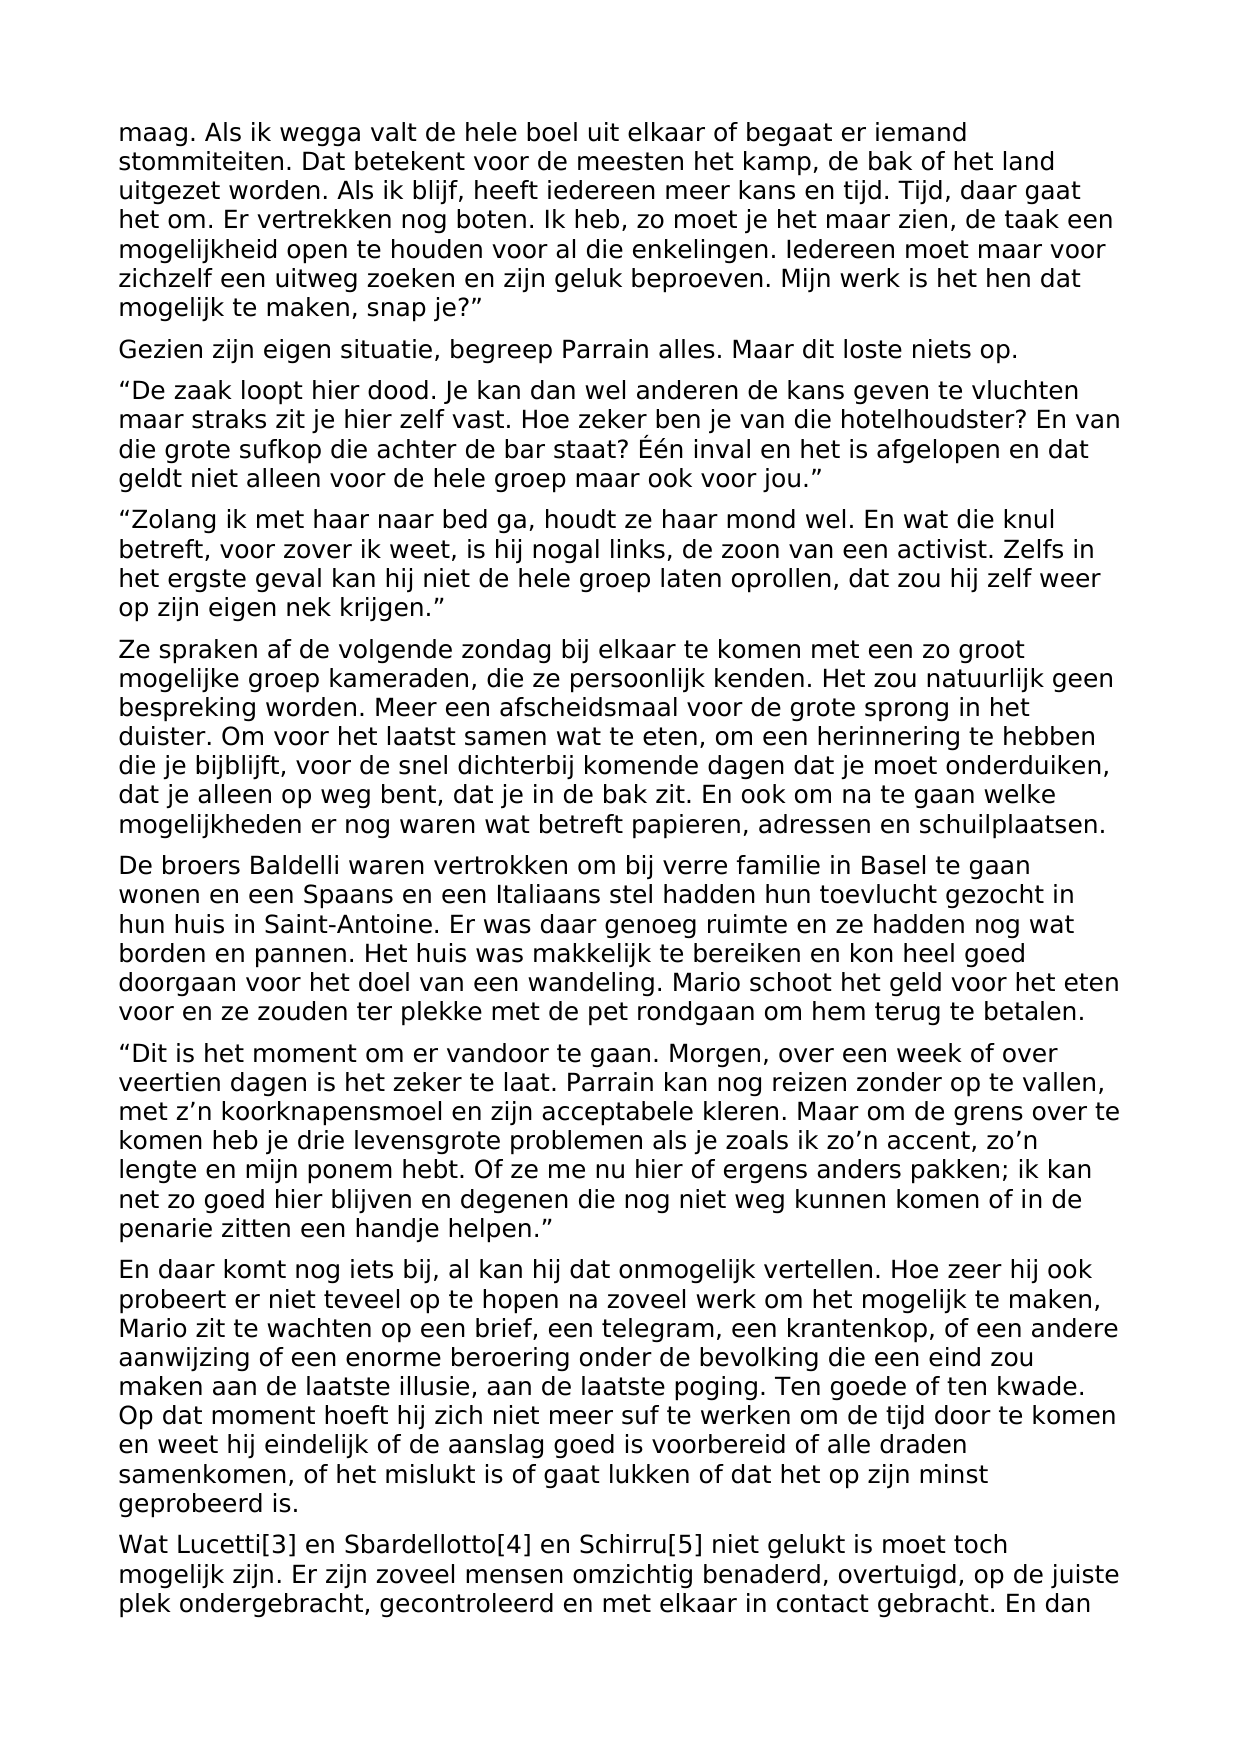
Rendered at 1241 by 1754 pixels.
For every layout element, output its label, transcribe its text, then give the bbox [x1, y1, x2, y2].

text “Dit is het moment om er vandoor te gaan. Morgen, over een week of over veertien dagen is het zeker te laat. Parrain kan nog reizen zonder op te vallen, met z’n koorknapensmoel en zijn acceptabele kleren. Maar om de grens over te komen heb je drie levensgrote problemen als je zoals ik zo’n accent, zo’n lengte en mijn ponem hebt. Of ze me nu hier of ergens anders pakken; ik kan net zo goed hier blijven en degenen die nog niet weg kunnen komen of in de penarie zitten een handje helpen.” [118, 1039, 1122, 1243]
text En daar komt nog iets bij, al kan hij dat onmogelijk vertellen. Hoe zeer hij ook probeert er niet teveel op te hopen na zoveel werk om het mogelijk te maken, Mario zit te wachten op een brief, een telegram, een krantenkop, of een andere aanwijzing of een enorme beroering onder de bevolking die een eind zou maken aan de laatste illusie, aan de laatste poging. Ten goede of ten kwade. Op dat moment hoeft hij zich niet meer suf te werken om de tijd door te komen en weet hij eindelijk of de aanslag goed is voorbereid of alle draden samenkomen, of het mislukt is of gaat lukken of dat het op zijn minst geprobeerd is. [118, 1256, 1122, 1518]
text “De zaak loopt hier dood. Je kan dan wel anderen de kans geven te vluchten maar straks zit je hier zelf vast. Hoe zeker ben je van die hotelhoudster? En van die grote sufkop die achter de bar staat? Één inval en het is afgelopen en dat geldt niet alleen voor de hele groep maar ook voor jou.” [118, 376, 1122, 493]
text “Zolang ik met haar naar bed ga, houdt ze haar mond wel. En wat die knul betreft, voor zover ik weet, is hij nogal links, de zoon van een activist. Zelfs in het ergste geval kan hij niet de hele groep laten oprollen, dat zou hij zelf weer op zijn eigen nek krijgen.” [118, 506, 1122, 622]
text Ze spraken af de volgende zondag bij elkaar te komen met een zo groot mogelijke groep kameraden, die ze persoonlijk kenden. Het zou natuurlijk geen bespreking worden. Meer een afscheidsmaal voor de grote sprong in het duister. Om voor het laatst samen wat te eten, om een herinnering te hebben die je bijblijft, voor de snel dichterbij komende dagen dat je moet onderduiken, dat je alleen op weg bent, dat je in de bak zit. En ook om na te gaan welke mogelijkheden er nog waren wat betreft papieren, adressen en schuilplaatsen. [118, 635, 1122, 839]
text maag. Als ik wegga valt de hele boel uit elkaar of begaat er iemand stommiteiten. Dat betekent voor de meesten het kamp, de bak of het land uitgezet worden. Als ik blijf, heeft iedereen meer kans en tijd. Tijd, daar gaat het om. Er vertrekken nog boten. Ik heb, zo moet je het maar zien, de taak een mogelijkheid open te houden voor al die enkelingen. Iedereen moet maar voor zichzelf een uitweg zoeken en zijn geluk beproeven. Mijn werk is het hen dat mogelijk te maken, snap je?” [118, 118, 1122, 322]
text Gezien zijn eigen situatie, begreep Parrain alles. Maar dit loste niets op. [118, 335, 1122, 364]
text De broers Baldelli waren vertrokken om bij verre familie in Basel te gaan wonen en een Spaans en een Italiaans stel hadden hun toevlucht gezocht in hun huis in Saint-Antoine. Er was daar genoeg ruimte en ze hadden nog wat borden en pannen. Het huis was makkelijk te bereiken en kon heel goed doorgaan voor het doel van een wandeling. Mario schoot het geld voor het eten voor en ze zouden ter plekke met de pet rondgaan om hem terug te betalen. [118, 851, 1122, 1026]
text Wat Lucetti[3] en Sbardellotto[4] en Schirru[5] niet gelukt is moet toch mogelijk zijn. Er zijn zoveel mensen omzichtig benaderd, overtuigd, op de juiste plek ondergebracht, gecontroleerd en met elkaar in contact gebracht. En dan [118, 1531, 1122, 1618]
